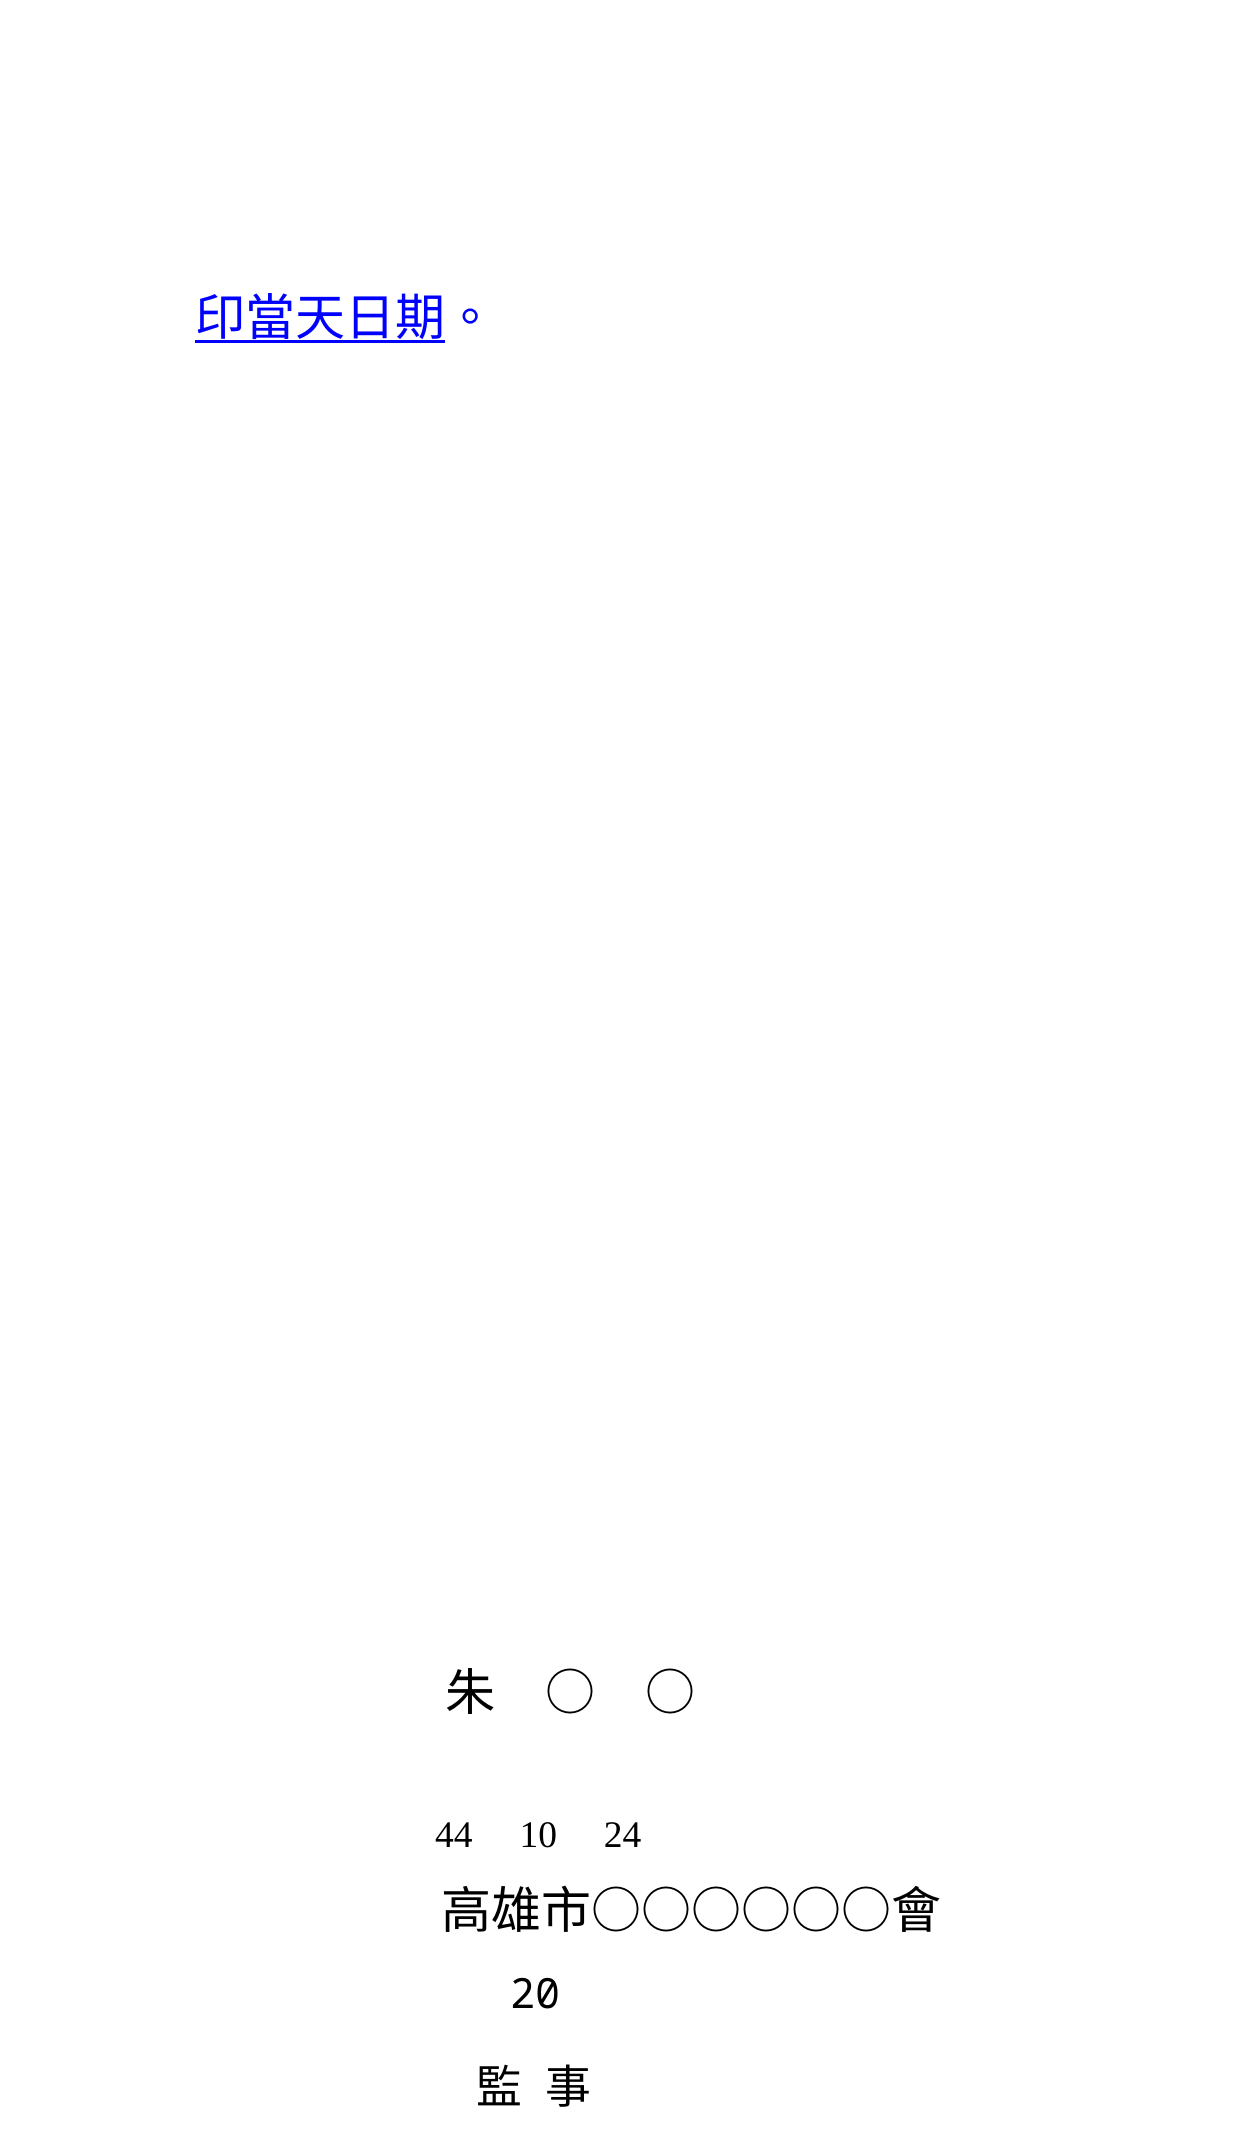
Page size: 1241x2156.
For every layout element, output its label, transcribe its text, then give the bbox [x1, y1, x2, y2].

text 20 [510, 1968, 574, 2018]
text 高雄市○○○○○○會 [416, 1885, 1080, 1939]
text 監 事 [454, 2051, 686, 2116]
text 44 10 24 [435, 1814, 874, 1856]
text 印當天日期。 [195, 241, 1081, 366]
text 朱 ○ ○ [195, 1616, 1081, 1741]
